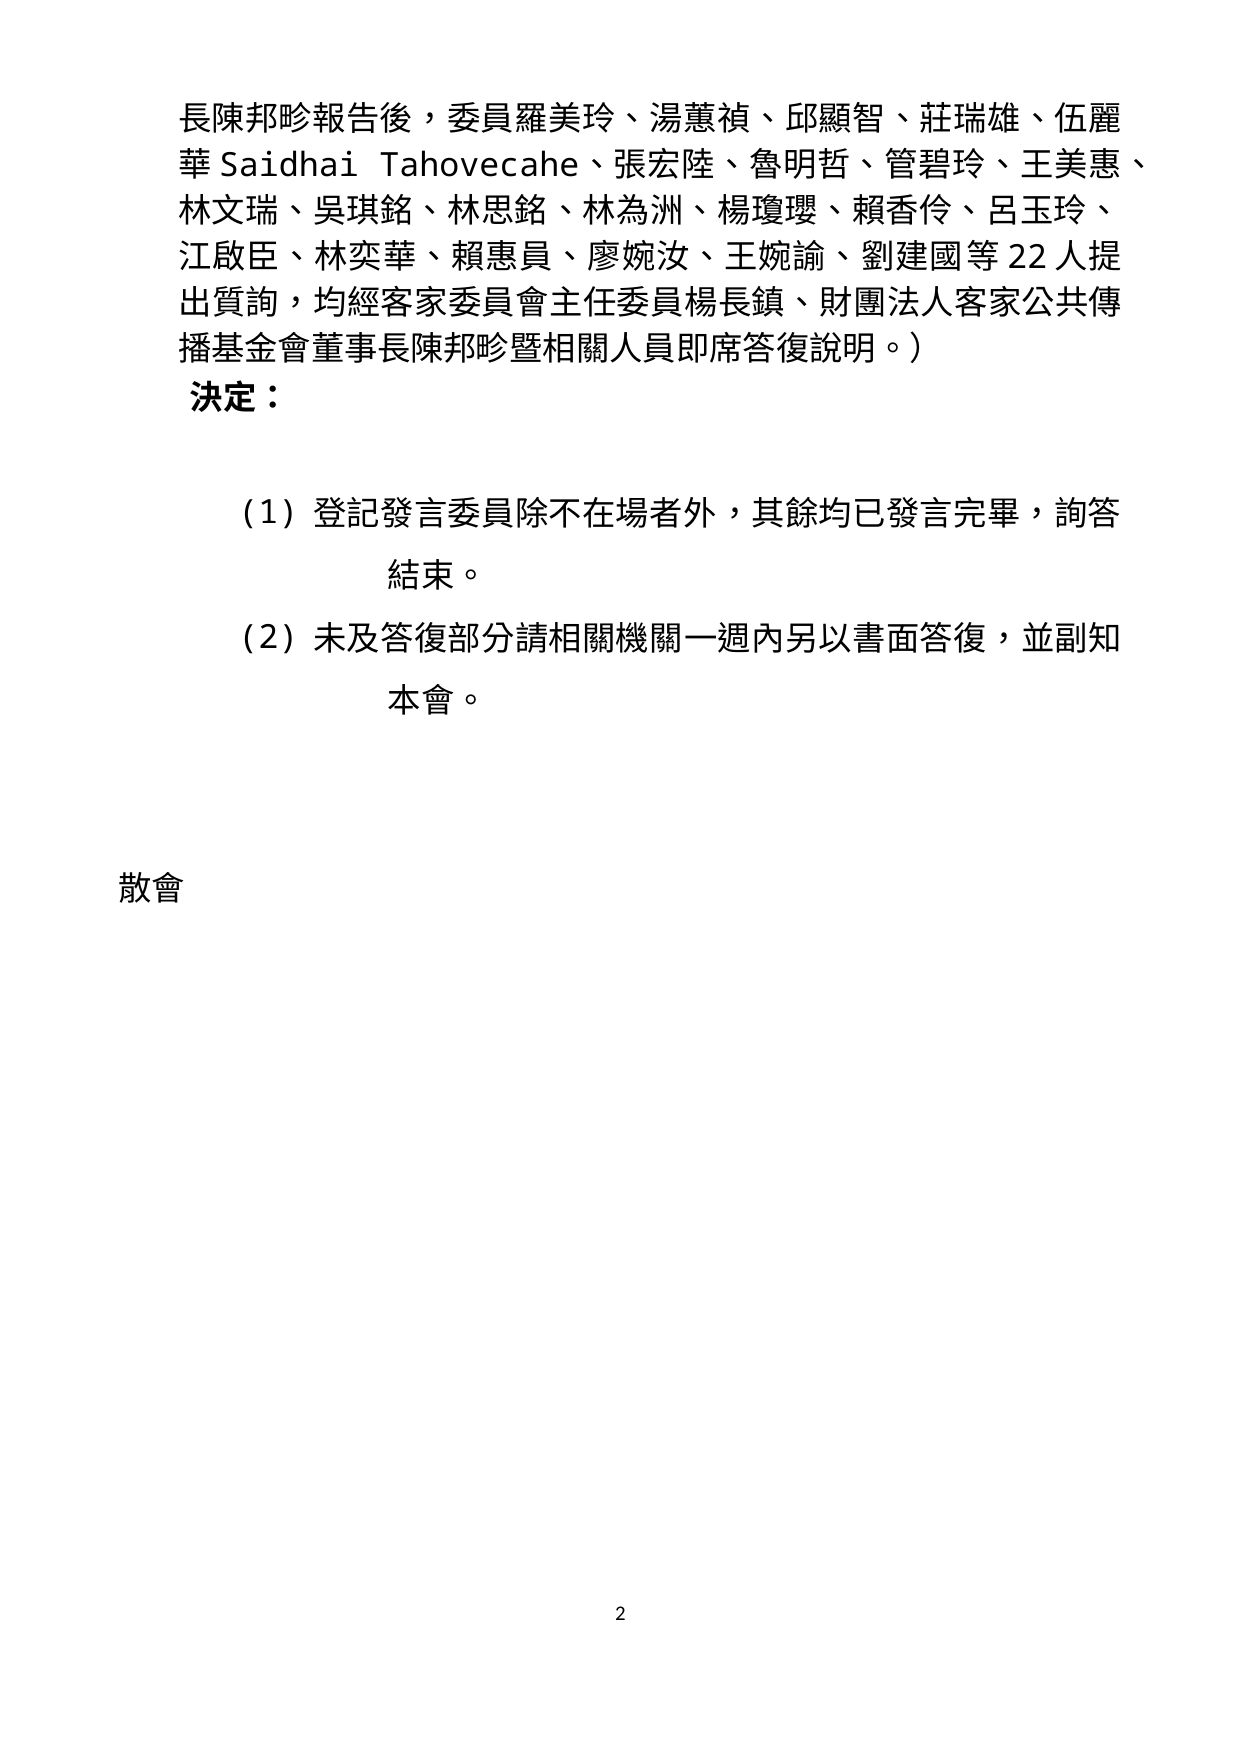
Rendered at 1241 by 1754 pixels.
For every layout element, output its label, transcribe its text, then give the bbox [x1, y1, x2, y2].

text 散會 [118, 844, 1122, 907]
list 登記發言委員除不在場者外，其餘均已發言完畢，詢答結束。 [238, 469, 1122, 594]
list 未及答復部分請相關機關一週內另以書面答復，並副知本會。 [238, 594, 1122, 719]
text 決定： [118, 369, 1127, 419]
text （客家委員會主任委員楊長鎮、財團法人客家公共傳播基金會董事長陳邦畛報告後，委員羅美玲、湯蕙禎、邱顯智、莊瑞雄、伍麗華Saidhai Tahovecahe、張宏陸、魯明哲、管碧玲、王美惠、林文瑞、吳琪銘、林思銘、林為洲、楊瓊瓔、賴香伶、呂玉玲、江啟臣、林奕華、賴惠員、廖婉汝、王婉諭、劉建國等22人提出質詢，均經客家委員會主任委員楊長鎮、財團法人客家公共傳播基金會董事長陳邦畛暨相關人員即席答復說明。） [143, 94, 1122, 369]
